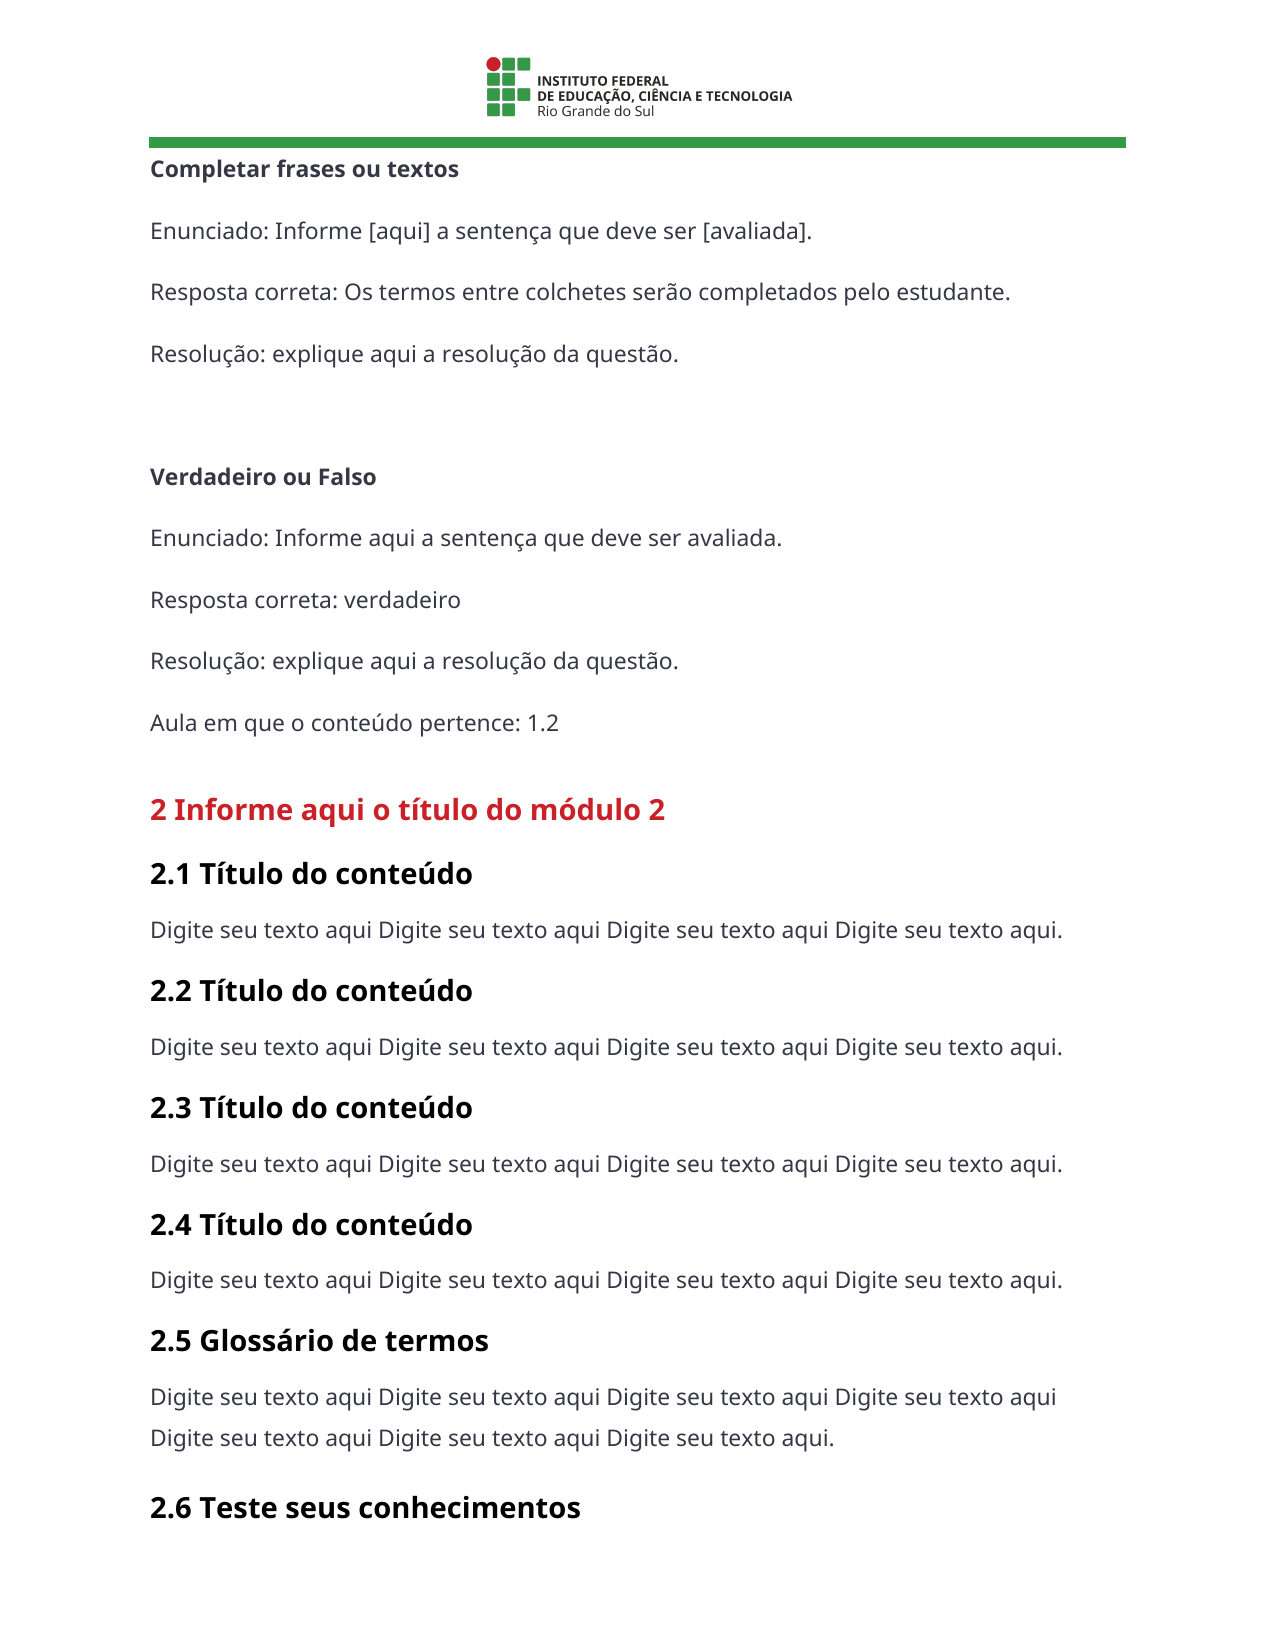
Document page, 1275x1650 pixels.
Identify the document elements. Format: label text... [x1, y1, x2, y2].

text Resolução: explique aqui a resolução da questão. [150, 338, 1125, 369]
text Digite seu texto aqui Digite seu texto aqui Digite seu texto aqui Digite seu texto aqui. [150, 1264, 1125, 1296]
text Verdadeiro ou Falso [150, 461, 1125, 492]
text Completar frases ou textos [150, 153, 1125, 185]
text Digite seu texto aqui Digite seu texto aqui Digite seu texto aqui Digite seu texto aqui Digite seu texto aqui Digite seu texto aqui Digite seu texto aqui. [150, 1381, 1125, 1453]
text Resolução: explique aqui a resolução da questão. [150, 645, 1125, 676]
subtitle 2.2 Título do conteúdo [150, 970, 1125, 1010]
subtitle 2.4 Título do conteúdo [150, 1204, 1125, 1243]
picture [470, 41, 805, 137]
subtitle 2.3 Título do conteúdo [150, 1087, 1125, 1127]
subtitle 2.1 Título do conteúdo [150, 853, 1125, 893]
subtitle 2.6 Teste seus conhecimentos [150, 1487, 1125, 1527]
text Resposta correta: verdadeiro [150, 584, 1125, 615]
text Digite seu texto aqui Digite seu texto aqui Digite seu texto aqui Digite seu texto aqui. [150, 1148, 1125, 1179]
text Enunciado: Informe [aqui] a sentença que deve ser [avaliada]. [150, 215, 1125, 246]
subtitle 2 Informe aqui o título do módulo 2 [150, 789, 1125, 828]
subtitle 2.5 Glossário de termos [150, 1321, 1125, 1360]
text Resposta correta: Os termos entre colchetes serão completados pelo estudante. [150, 276, 1125, 308]
text Digite seu texto aqui Digite seu texto aqui Digite seu texto aqui Digite seu texto aqui. [150, 914, 1125, 945]
text Enunciado: Informe aqui a sentença que deve ser avaliada. [150, 522, 1125, 553]
text Digite seu texto aqui Digite seu texto aqui Digite seu texto aqui Digite seu texto aqui. [150, 1031, 1125, 1062]
text Aula em que o conteúdo pertence: 1.2 [150, 707, 1125, 738]
